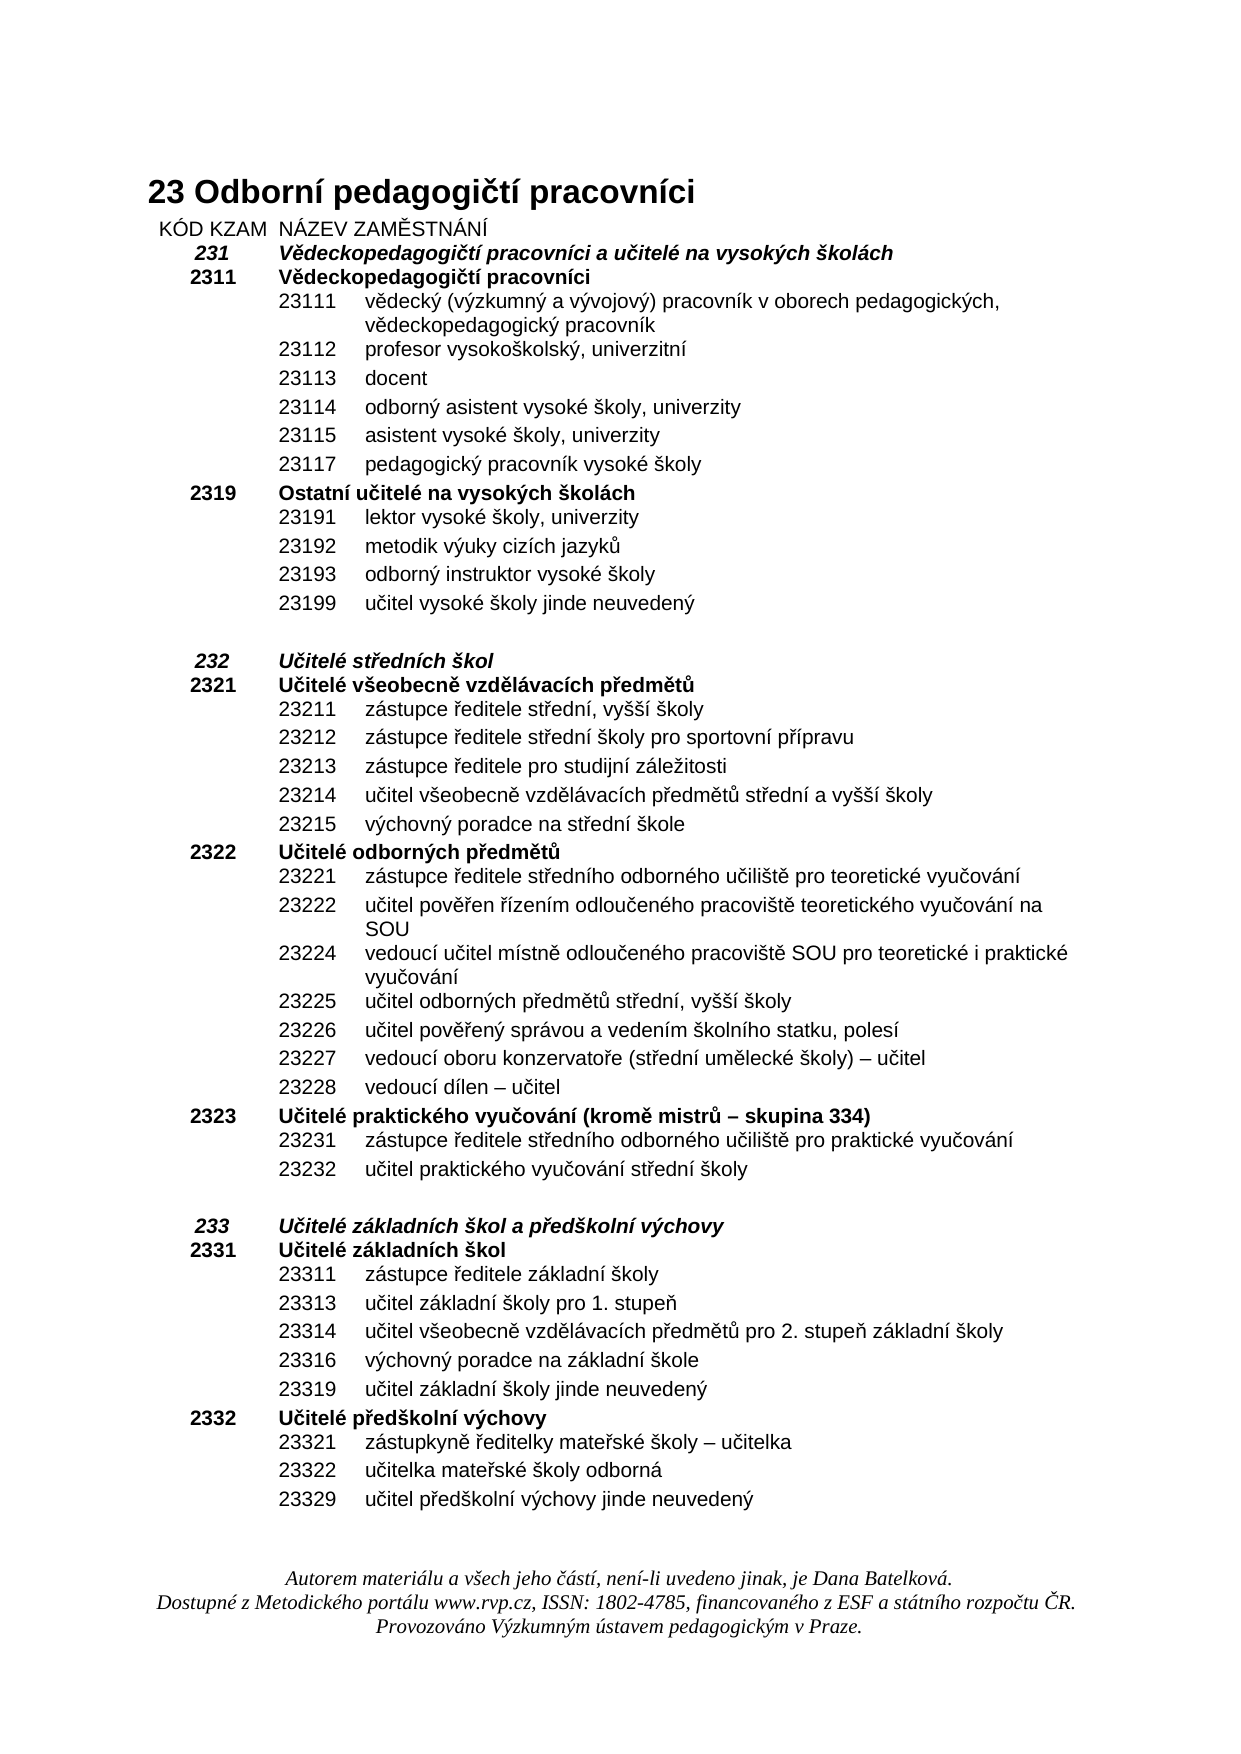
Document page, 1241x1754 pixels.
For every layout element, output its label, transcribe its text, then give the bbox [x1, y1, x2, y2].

table_cell lektor vysoké školy, univerzity [365, 505, 1093, 533]
table_cell 23114 [278, 395, 365, 423]
table_cell výchovný poradce na střední škole [365, 811, 1093, 840]
table_cell [148, 989, 278, 1017]
table_cell 23191 [278, 505, 365, 533]
table_cell vědecký (výzkumný a vývojový) pracovník v oborech pedagogických, vědeckopedagogický pracovník [365, 289, 1093, 337]
table_cell [148, 591, 278, 620]
table_cell Učitelé odborných předmětů [278, 840, 1093, 864]
table_cell [148, 696, 278, 725]
table_cell 23211 [278, 696, 365, 725]
table_cell [148, 893, 278, 941]
table_cell [148, 366, 278, 394]
table_cell zástupce ředitele středního odborného učiliště pro praktické vyučování [365, 1128, 1093, 1156]
table_cell 231 [148, 241, 278, 265]
table_cell zástupce ředitele středního odborného učiliště pro teoretické vyučování [365, 864, 1093, 893]
table_cell Ostatní učitelé na vysokých školách [278, 481, 1093, 505]
table_cell 23227 [278, 1046, 365, 1075]
table_header NÁZEV ZAMĚSTNÁNÍ [278, 217, 1093, 241]
table_cell [148, 620, 1093, 648]
table_cell 232 [148, 649, 278, 672]
table_cell 23115 [278, 423, 365, 452]
table_cell [148, 1348, 278, 1377]
table_cell [148, 1018, 278, 1046]
table_cell učitel všeobecně vzdělávacích předmětů střední a vyšší školy [365, 783, 1093, 811]
table_cell [148, 1156, 278, 1185]
table_cell učitel praktického vyučování střední školy [365, 1156, 1093, 1185]
table_cell 23222 [278, 893, 365, 941]
table_cell 23321 [278, 1430, 365, 1458]
table_cell [148, 505, 278, 533]
table_cell 23111 [278, 289, 365, 337]
table_cell učitel předškolní výchovy jinde neuvedený [365, 1487, 1093, 1516]
table_cell [148, 1319, 278, 1348]
table_cell Učitelé základních škol a předškolní výchovy [278, 1214, 1093, 1238]
table_cell docent [365, 366, 1093, 394]
table_cell vedoucí dílen – učitel [365, 1075, 1093, 1104]
table_cell učitel základní školy jinde neuvedený [365, 1377, 1093, 1406]
table_cell učitel pověřen řízením odloučeného pracoviště teoretického vyučování na SOU [365, 893, 1093, 941]
table_cell [148, 1262, 278, 1291]
table_cell učitel odborných předmětů střední, vyšší školy [365, 989, 1093, 1017]
table_cell učitel pověřený správou a vedením školního statku, polesí [365, 1018, 1093, 1046]
table_cell učitel všeobecně vzdělávacích předmětů pro 2. stupeň základní školy [365, 1319, 1093, 1348]
table_cell [148, 337, 278, 366]
table_cell zástupce ředitele střední školy pro sportovní přípravu [365, 725, 1093, 754]
table_cell 2322 [148, 840, 278, 864]
table_cell odborný instruktor vysoké školy [365, 562, 1093, 591]
table_cell [148, 534, 278, 562]
table_cell Vědeckopedagogičtí pracovníci [278, 265, 1093, 289]
table_cell zástupce ředitele základní školy [365, 1262, 1093, 1291]
table_cell 23214 [278, 783, 365, 811]
table_cell 23225 [278, 989, 365, 1017]
table_cell zástupkyně ředitelky mateřské školy – učitelka [365, 1430, 1093, 1458]
table_cell [148, 423, 278, 452]
table_cell vedoucí oboru konzervatoře (střední umělecké školy) – učitel [365, 1046, 1093, 1075]
table_cell [148, 1458, 278, 1487]
table_cell 2323 [148, 1104, 278, 1128]
table_cell 23212 [278, 725, 365, 754]
table_cell 2332 [148, 1406, 278, 1429]
table_cell Učitelé všeobecně vzdělávacích předmětů [278, 673, 1093, 696]
table_cell pedagogický pracovník vysoké školy [365, 452, 1093, 481]
table_cell 23228 [278, 1075, 365, 1104]
table_cell [148, 452, 278, 481]
table_cell 23226 [278, 1018, 365, 1046]
table_cell 23117 [278, 452, 365, 481]
subtitle 23 Odborní pedagogičtí pracovníci [148, 173, 1093, 211]
table_cell asistent vysoké školy, univerzity [365, 423, 1093, 452]
table_cell 23224 [278, 941, 365, 989]
table_cell [148, 783, 278, 811]
table_cell 233 [148, 1214, 278, 1238]
table_cell [148, 395, 278, 423]
table_cell učitelka mateřské školy odborná [365, 1458, 1093, 1487]
table_cell [148, 289, 278, 337]
table_cell [148, 1185, 1093, 1214]
table_cell [148, 1430, 278, 1458]
table_cell [148, 1075, 278, 1104]
table_cell 23319 [278, 1377, 365, 1406]
table_cell [148, 1516, 1093, 1544]
table_cell [148, 754, 278, 783]
table_cell výchovný poradce na základní škole [365, 1348, 1093, 1377]
table_cell Učitelé základních škol [278, 1238, 1093, 1262]
table_cell [148, 1046, 278, 1075]
table_cell zástupce ředitele střední, vyšší školy [365, 696, 1093, 725]
table_cell [148, 1128, 278, 1156]
table_cell vedoucí učitel místně odloučeného pracoviště SOU pro teoretické i praktické vyučování [365, 941, 1093, 989]
table_cell 23193 [278, 562, 365, 591]
table_cell 23113 [278, 366, 365, 394]
table_cell učitel vysoké školy jinde neuvedený [365, 591, 1093, 620]
table_cell [148, 811, 278, 840]
table_cell odborný asistent vysoké školy, univerzity [365, 395, 1093, 423]
table_cell 23192 [278, 534, 365, 562]
table_cell 23316 [278, 1348, 365, 1377]
table_cell Učitelé praktického vyučování (kromě mistrů – skupina 334) [278, 1104, 1093, 1128]
table_header KÓD KZAM [148, 217, 278, 241]
table_cell Učitelé předškolní výchovy [278, 1406, 1093, 1429]
table_cell 23215 [278, 811, 365, 840]
table_cell [148, 1291, 278, 1319]
table_cell [148, 562, 278, 591]
table_cell učitel základní školy pro 1. stupeň [365, 1291, 1093, 1319]
table_cell profesor vysokoškolský, univerzitní [365, 337, 1093, 366]
table_cell 23329 [278, 1487, 365, 1516]
table_cell 23221 [278, 864, 365, 893]
table_cell 23213 [278, 754, 365, 783]
table_cell zástupce ředitele pro studijní záležitosti [365, 754, 1093, 783]
table_cell 2321 [148, 673, 278, 696]
table_cell 23314 [278, 1319, 365, 1348]
table_cell 23231 [278, 1128, 365, 1156]
table_cell 23322 [278, 1458, 365, 1487]
table_cell [148, 1487, 278, 1516]
table_cell 2331 [148, 1238, 278, 1262]
table_cell [148, 725, 278, 754]
table_cell [148, 1377, 278, 1406]
table_cell 23112 [278, 337, 365, 366]
table_cell 23311 [278, 1262, 365, 1291]
table_cell Učitelé středních škol [278, 649, 1093, 672]
table_cell Vědeckopedagogičtí pracovníci a učitelé na vysokých školách [278, 241, 1093, 265]
table_cell metodik výuky cizích jazyků [365, 534, 1093, 562]
table_cell 23232 [278, 1156, 365, 1185]
table_cell 23199 [278, 591, 365, 620]
table_cell 23313 [278, 1291, 365, 1319]
table_cell 2319 [148, 481, 278, 505]
table_cell [148, 941, 278, 989]
table_cell 2311 [148, 265, 278, 289]
table_cell [148, 864, 278, 893]
